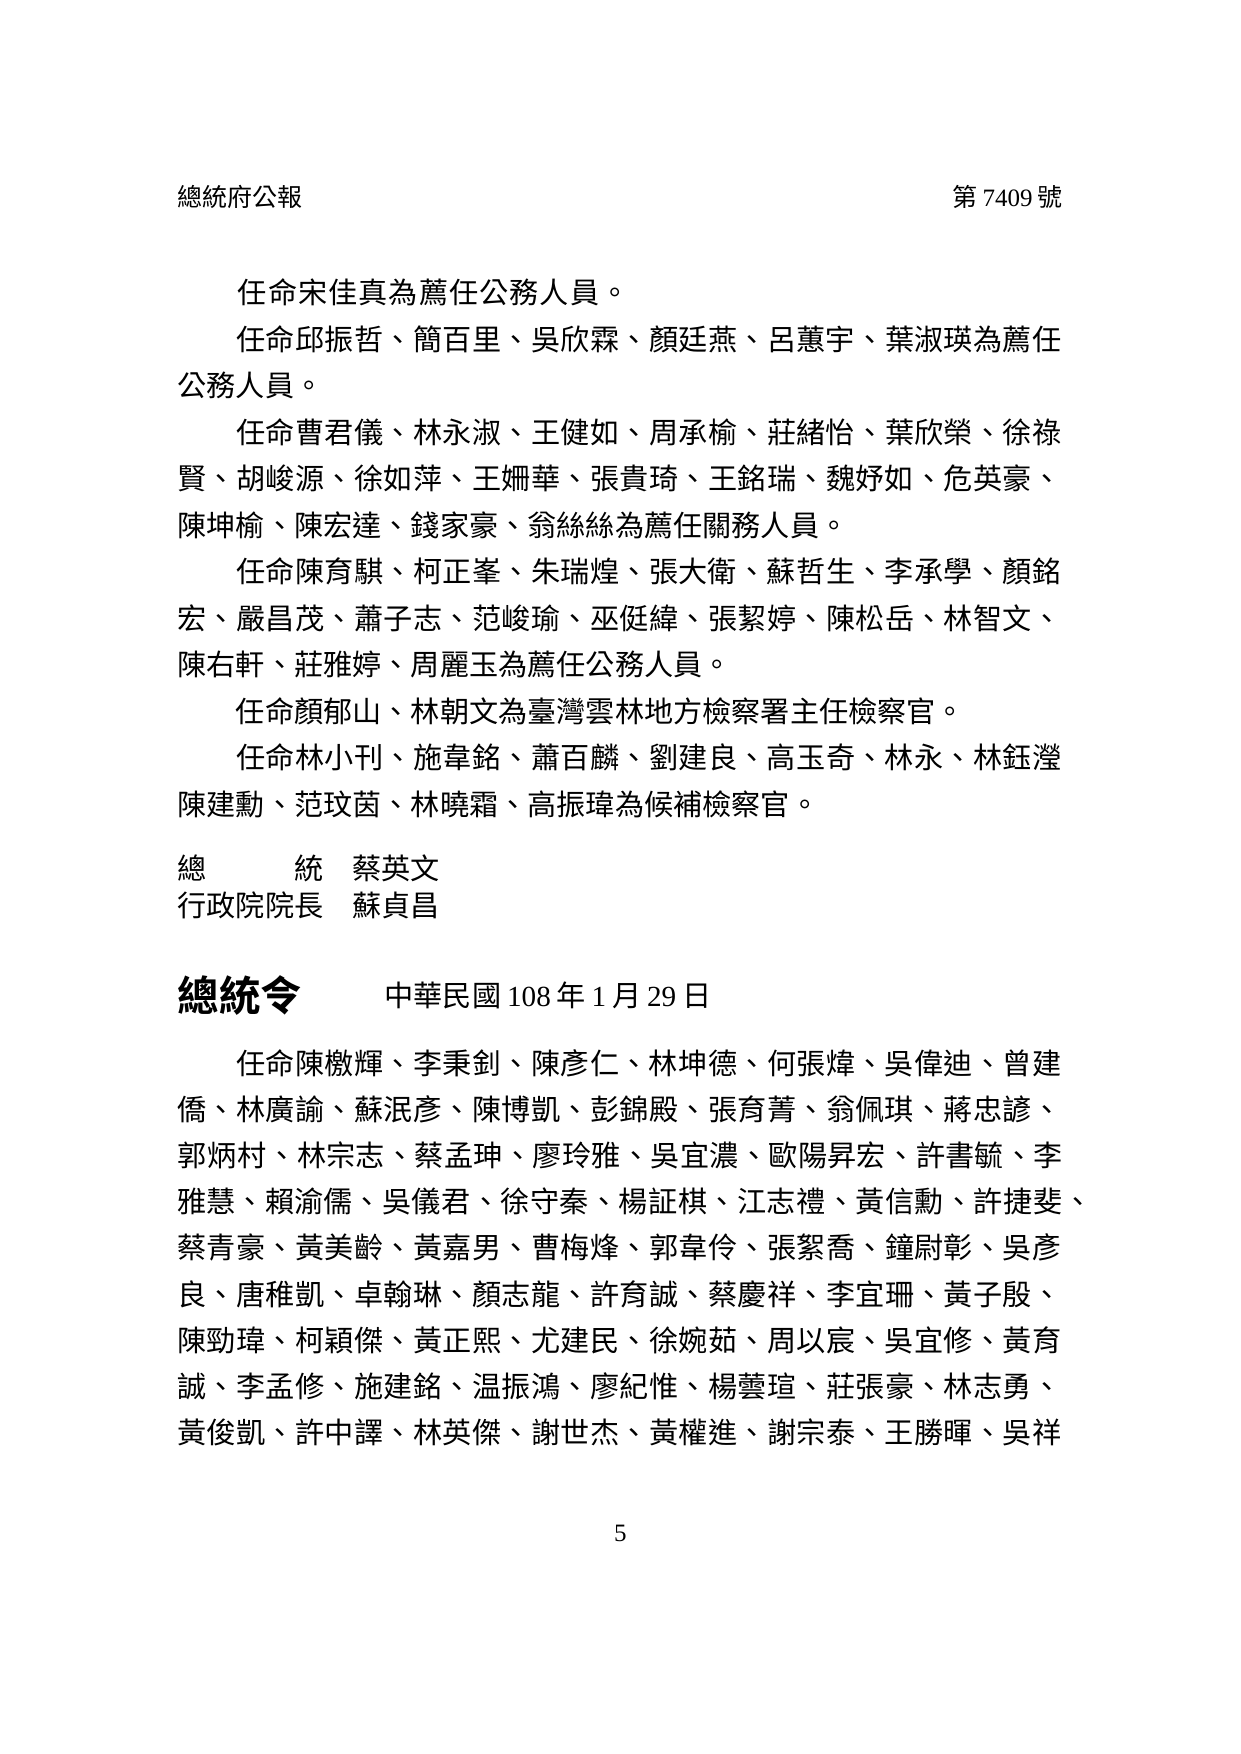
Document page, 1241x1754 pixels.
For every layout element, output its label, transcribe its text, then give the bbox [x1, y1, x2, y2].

text 任命邱振哲、簡百里、吳欣霖、顏廷燕、呂蕙宇、葉淑瑛為薦任公務人員。 [177, 313, 1063, 406]
table_header 中華民國108年1月29日 [381, 949, 877, 1038]
text 任命陳育騏、柯正峯、朱瑞煌、張大衛、蘇哲生、李承學、顏銘宏、嚴昌茂、蕭子志、范峻瑜、巫侹緯、張絜婷、陳松岳、林智文、陳右軒、莊雅婷、周麗玉為薦任公務人員。 [177, 546, 1063, 685]
text 任命陳檄輝、李秉釗、陳彥仁、林坤德、何張煒、吳偉迪、曾建僑、林廣諭、蘇泯彥、陳博凱、彭錦殿、張育菁、翁佩琪、蔣忠諺、郭炳村、林宗志、蔡孟珅、廖玲雅、吳宜濃、歐陽昇宏、許書毓、李雅慧、賴渝儒、吳儀君、徐守秦、楊証棋、江志禮、黃信勳、許捷斐、蔡青豪、黃美齡、黃嘉男、曹梅烽、郭韋伶、張絮喬、鐘尉彰、吳彥良、唐稚凱、卓翰琳、顏志龍、許育誠、蔡慶祥、李宜珊、黃子殷、陳勁瑋、柯穎傑、黃正熙、尤建民、徐婉茹、周以宸、吳宜修、黃育誠、李孟修、施建銘、温振鴻、廖紀惟、楊蕓瑄、莊張豪、林志勇、黃俊凱、許中譯、林英傑、謝世杰、黃權進、謝宗泰、王勝暉、吳祥賓、徐鵬淳、黃俊瑋、陳朝根、蕭江豪、楊明鈞、尤明賜、汪曉萱、侯雄哲、王怡民、劉睿伃、洪世乾、楊棠貴、李坤益、何承育、黃小馨、黃吏襄、陳榮杰、蔡維哲、周聖程、黃勝懋、劉于豪、蔡尊宇、郭佳益、王紹倫、陳福立、凃呈翰、林彥竹、劉晏誠、鐘順龍為警正警察官。 [177, 1038, 1063, 1452]
text 任命顏郁山、林朝文為臺灣雲林地方檢察署主任檢察官。 [177, 685, 1063, 731]
text 任命林小刊、施韋銘、蕭百麟、劉建良、高玉奇、林永、林鈺瀅、陳建勳、范玟茵、林曉霜、高振瑋為候補檢察官。 [177, 731, 1063, 824]
table_header 總統令 [174, 949, 381, 1038]
text 任命宋佳真為薦任公務人員。 [177, 266, 1063, 313]
text 行政院院長 蘇貞昌 [177, 887, 1063, 924]
text 任命曹君儀、林永淑、王健如、周承榆、莊緒怡、葉欣榮、徐祿賢、胡峻源、徐如萍、王姍華、張貴琦、王銘瑞、魏妤如、危英豪、陳坤榆、陳宏達、錢家豪、翁絲絲為薦任關務人員。 [177, 406, 1063, 546]
text 總 統 蔡英文 [177, 849, 1063, 887]
